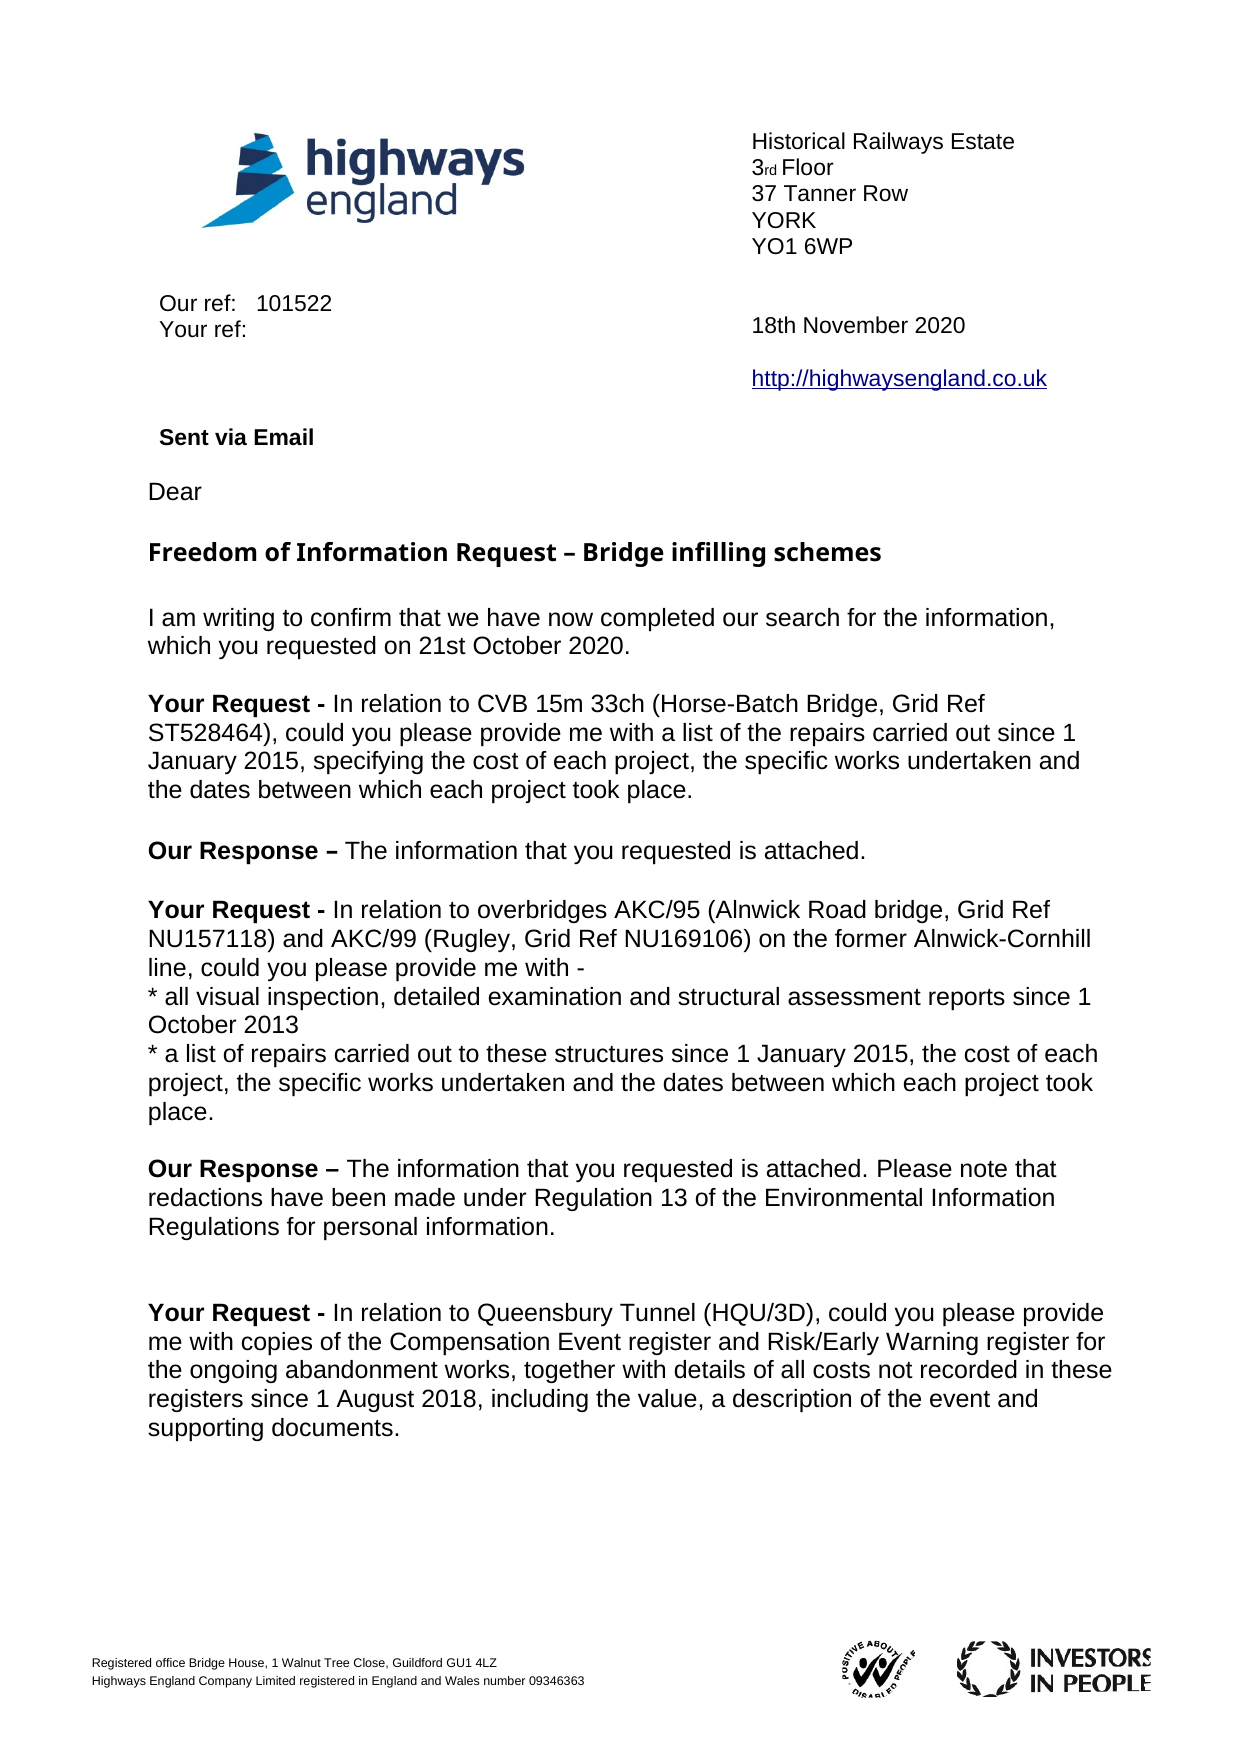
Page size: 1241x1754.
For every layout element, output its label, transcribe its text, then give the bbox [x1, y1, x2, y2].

text Dear [148, 477, 1122, 506]
text Your Request - In relation to overbridges AKC/95 (Alnwick Road bridge, Grid Ref NU157118) and AKC/99 (Rugley, Grid Ref NU169106) on the former Alnwick-Cornhill line, could you please provide me with - * all visual inspection, detailed examination and structural assessment reports since 1 October 2013 * a list of repairs carried out to these structures since 1 January 2015, the cost of each project, the specific works undertaken and the dates between which each project took place. [148, 895, 1122, 1154]
text Your Request - In relation to CVB 15m 33ch (Horse-Batch Bridge, Grid Ref ST528464), could you please provide me with a list of the repairs carried out since 1 January 2015, specifying the cost of each project, the specific works undertaken and the dates between which each project took place. [148, 689, 1122, 804]
text Freedom of Information Request – Bridge infilling schemes [148, 534, 1122, 568]
text Our Response – The information that you requested is attached. Please note that redactions have been made under Regulation 13 of the Environmental Information Regulations for personal information. [148, 1154, 1122, 1240]
text Our Response – The information that you requested is attached. [148, 832, 1122, 867]
text Your Request - In relation to Queensbury Tunnel (HQU/3D), could you please provide me with copies of the Compensation Event register and Risk/Early Warning register for the ongoing abandonment works, together with details of all costs not recorded in these registers since 1 August 2018, including the value, a description of the event and supporting documents. [148, 1298, 1122, 1442]
table_header Our ref: 101522 Your ref: Sent via Email [148, 75, 740, 477]
text which you requested on 21st October 2020. [148, 631, 1122, 660]
text I am writing to confirm that we have now completed our search for the information, [148, 602, 1122, 631]
table_header Historical Railways Estate 3rd Floor 37 Tanner Row YORK YO1 6WP 18th November 2020 http://highwaysengland.co.uk [740, 75, 1171, 477]
